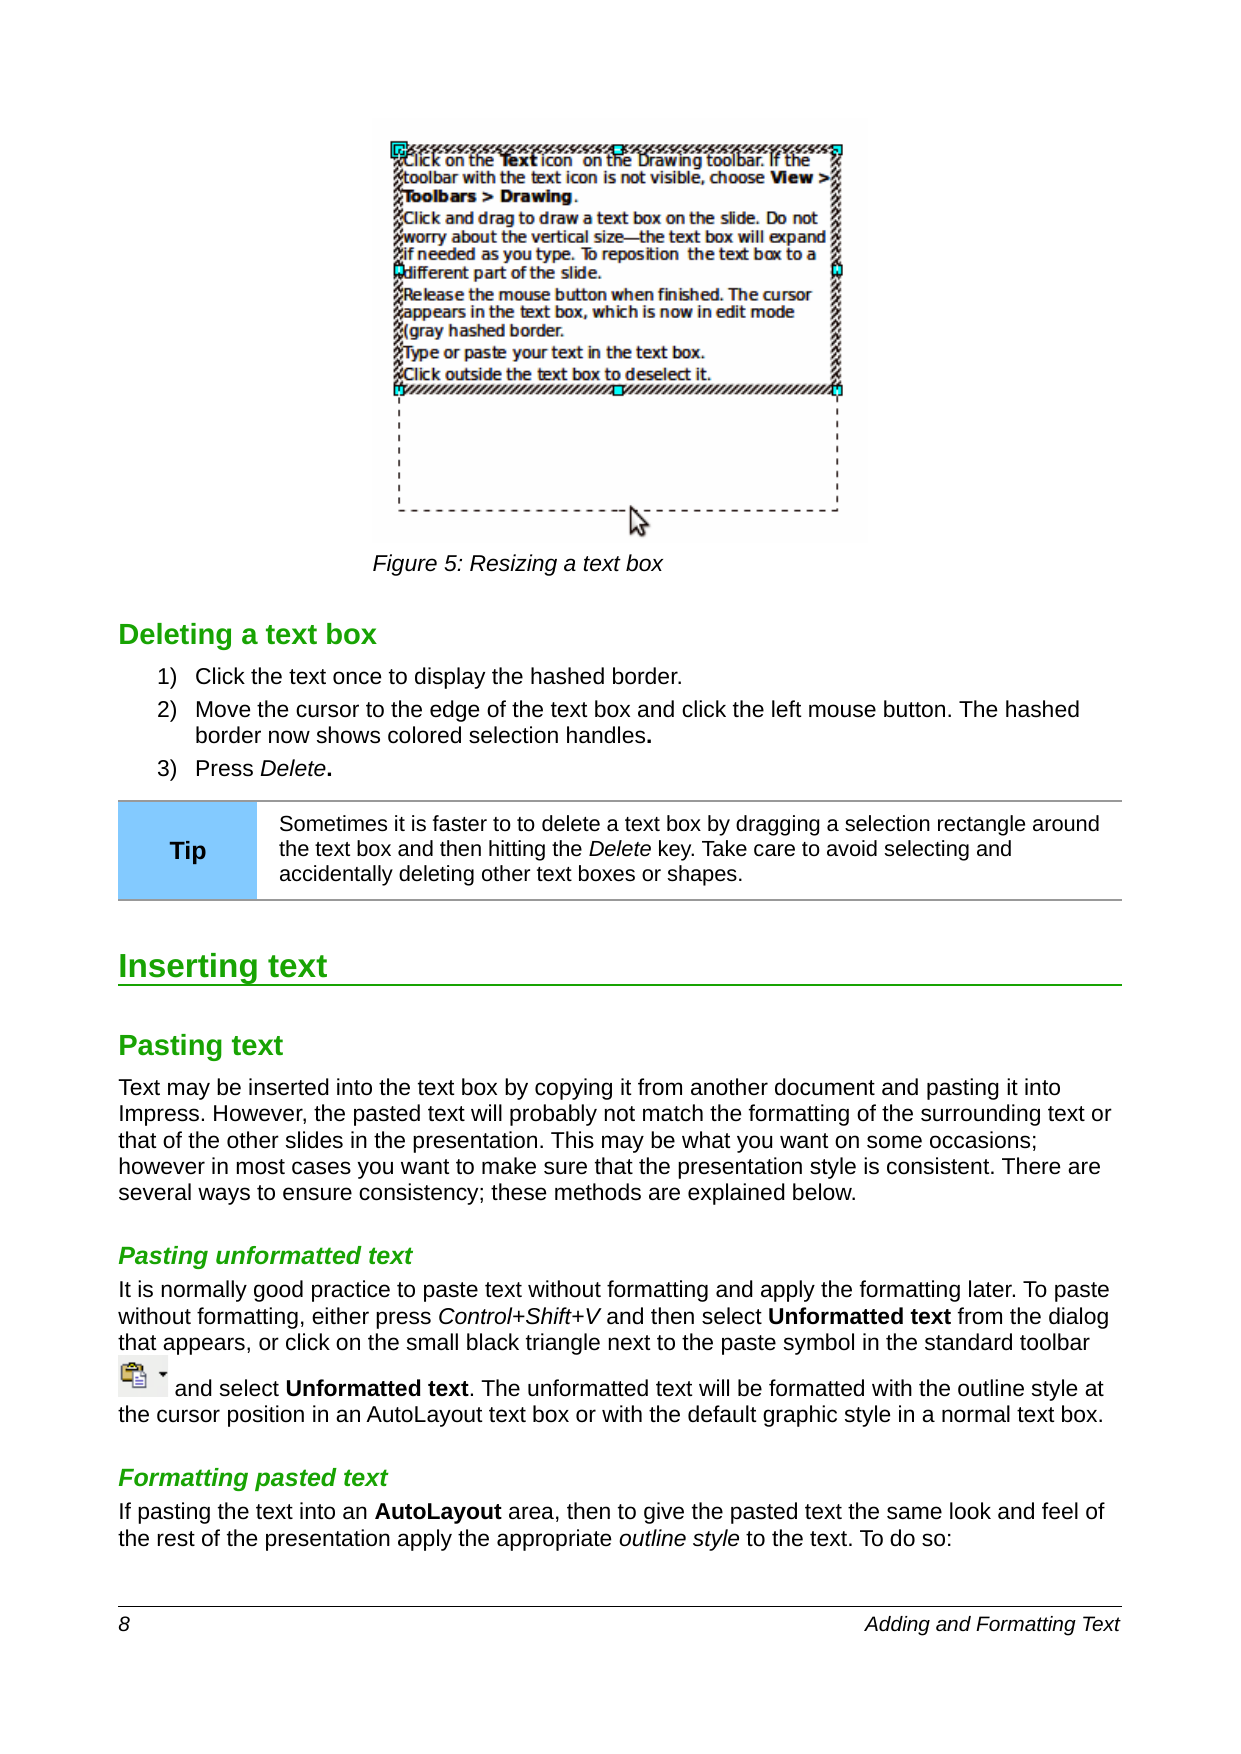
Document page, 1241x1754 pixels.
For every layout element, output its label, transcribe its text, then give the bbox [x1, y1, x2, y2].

list Click the text once to display the hashed border. [177, 663, 1122, 689]
picture [118, 1355, 169, 1397]
text If pasting the text into an AutoLayout area, then to give the pasted text the same look and feel of the rest of the presentation apply the appropriate outline style to the text. To do so: [118, 1498, 1122, 1551]
text Text may be inserted into the text box by copying it from another document and pasting it into Impress. However, the pasted text will probably not match the formatting of the surrounding text or that of the other slides in the presentation. This may be what you want on some occasions; however in most cases you want to make sure that the presentation style is consistent. There are several ways to ensure consistency; these methods are explained below. [118, 1074, 1122, 1206]
text It is normally good practice to paste text without formatting and apply the formatting later. To paste without formatting, either press Control+Shift+V and then select Unformatted text from the dialog that appears, or click on the small black triangle next to the paste symbol in the standard toolbar and select Unformatted text. The unformatted text will be formatted with the outline style at the cursor position in an AutoLayout text box or with the default graphic style in a normal text box. [118, 1276, 1122, 1427]
subtitle Deleting a text box [118, 617, 1122, 651]
list Move the cursor to the edge of the text box and click the left mouse button. The hashed border now shows colored selection handles. [177, 696, 1122, 748]
list Press Delete. [177, 755, 1122, 781]
subtitle Formatting pasted text [118, 1463, 1122, 1492]
subtitle Inserting text [118, 946, 1122, 984]
subtitle Pasting unformatted text [118, 1241, 1122, 1270]
table_header Sometimes it is faster to to delete a text box by dragging a selection rectangle around the text box and then hitting the Delete key. Take care to avoid selecting and accidentally deleting other text boxes or shapes. [258, 802, 1122, 899]
table_header Tip [118, 802, 257, 899]
picture [372, 118, 868, 543]
subtitle Pasting text [118, 1028, 1122, 1062]
text Figure 5: Resizing a text box [372, 549, 868, 576]
